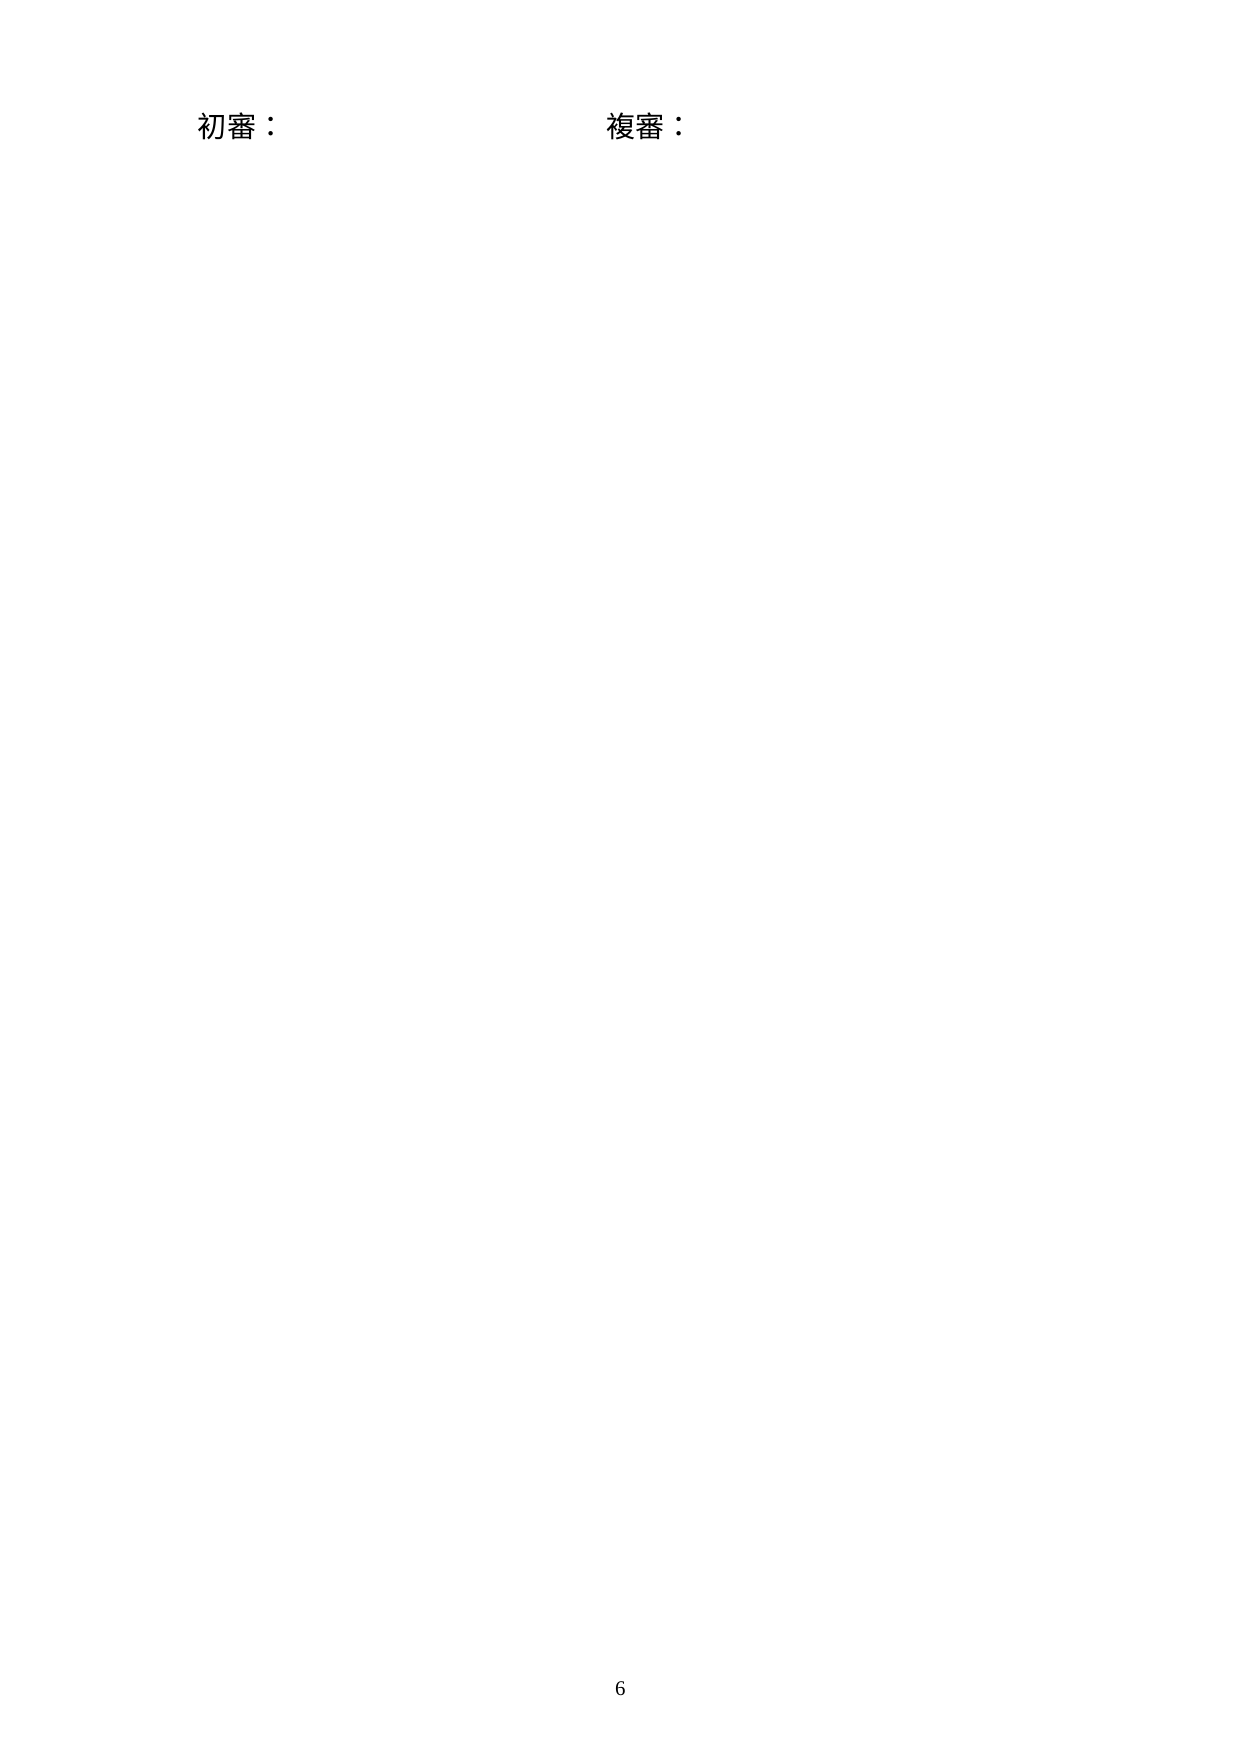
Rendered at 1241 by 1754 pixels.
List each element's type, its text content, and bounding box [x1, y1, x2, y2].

text 初審： 複審： [198, 83, 1146, 146]
